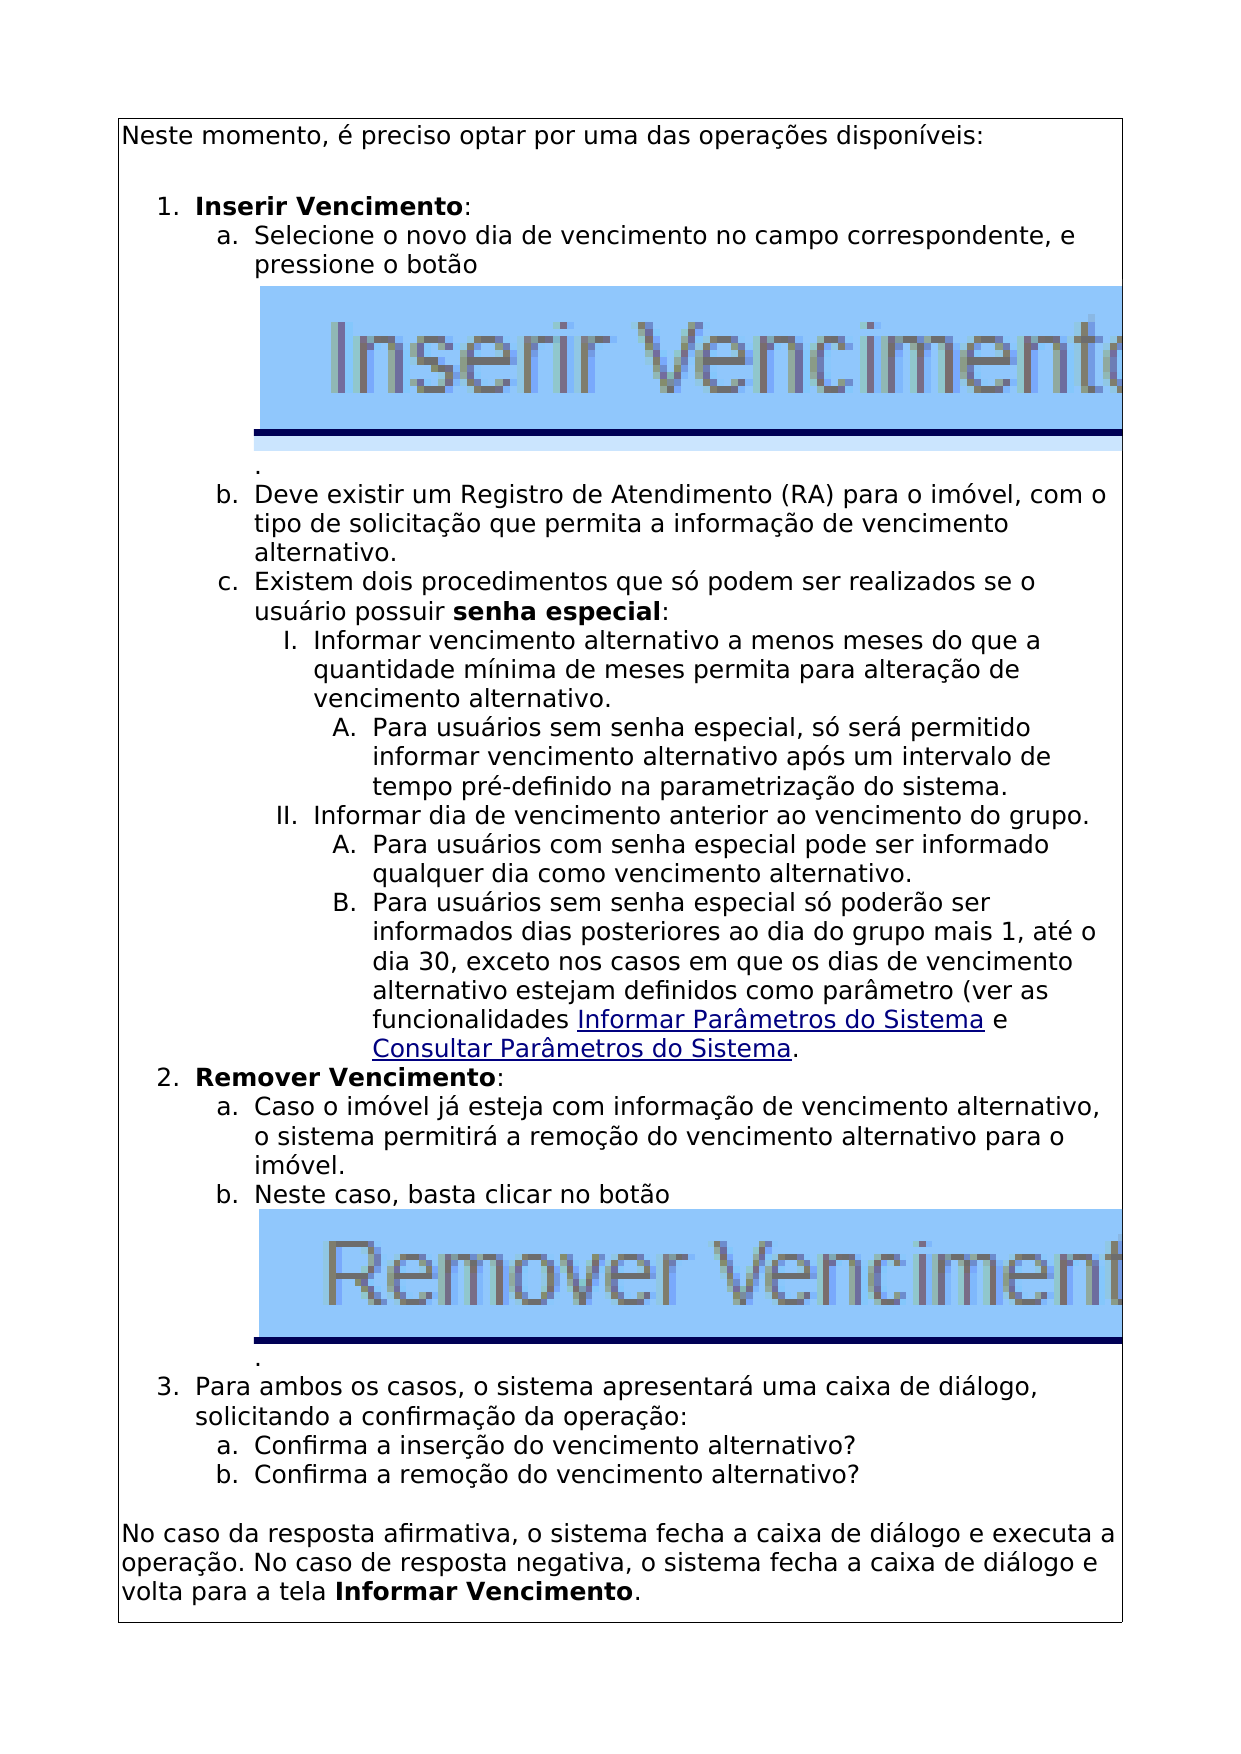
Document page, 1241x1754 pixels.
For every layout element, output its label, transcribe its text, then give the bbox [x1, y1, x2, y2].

table_header Inicialmente, é preciso informar o imóvel para o qual deseja informar o vencimento alternativo. Caso o imóvel já esteja com vencimento alternativo cadastrado, o sistema habilitará o botão para a remoção do vencimento alternativo cadastrado e a posterior inserção do novo. Após informar o imóvel, o sistema apresenta as seguintes informações: Dados do Imóvel: Inscrição do Imóvel, ao lado do campo da matrícula do imóvel; Nome do Cliente Usuário; Descrição da Situação da Ligação de Água; Descrição da Situação da Ligação de Esgoto; Dia do Vencimento do Grupo; Dia do Vencimento Atual; Data de Alteração do Vencimento; Novo Dia de Vencimento. Neste momento, é preciso optar por uma das operações disponíveis: Inserir Vencimento: Selecione o novo dia de vencimento no campo correspondente, e pressione o botão . Deve existir um Registro de Atendimento (RA) para o imóvel, com o tipo de solicitação que permita a informação de vencimento alternativo. Existem dois procedimentos que só podem ser realizados se o usuário possuir senha especial: Informar vencimento alternativo a menos meses do que a quantidade mínima de meses permita para alteração de vencimento alternativo. Para usuários sem senha especial, só será permitido informar vencimento alternativo após um intervalo de tempo pré-definido na parametrização do sistema. Informar dia de vencimento anterior ao vencimento do grupo. Para usuários com senha especial pode ser informado qualquer dia como vencimento alternativo. Para usuários sem senha especial só poderão ser informados dias posteriores ao dia do grupo mais 1, até o dia 30, exceto nos casos em que os dias de vencimento alternativo estejam definidos como parâmetro (ver as funcionalidades Informar Parâmetros do Sistema e Consultar Parâmetros do Sistema. Remover Vencimento: Caso o imóvel já esteja com informação de vencimento alternativo, o sistema permitirá a remoção do vencimento alternativo para o imóvel. Neste caso, basta clicar no botão . Para ambos os casos, o sistema apresentará uma caixa de diálogo, solicitando a confirmação da operação: Confirma a inserção do vencimento alternativo? Confirma a remoção do vencimento alternativo? No caso da resposta afirmativa, o sistema fecha a caixa de diálogo e executa a operação. No caso de resposta negativa, o sistema fecha a caixa de diálogo e volta para a tela Informar Vencimento. Atenção: O calendário do campo Novo Dia de Vencimento será visualizado caso o parâmetro Quantidade de dias para vencimento alternativo esteja ativo e diferente de nulo. Assim, o sistema verifica se existem dias de vencimento alternativo disponíveis para o grupo de faturamento relativo ao imóvel informado. Caso existam, é exibido, no lugar da lista, o calendário com os 31 dias do mês para as datas encontradas. [119, 119, 1122, 1622]
picture [253, 1209, 1123, 1344]
picture [253, 279, 1123, 451]
